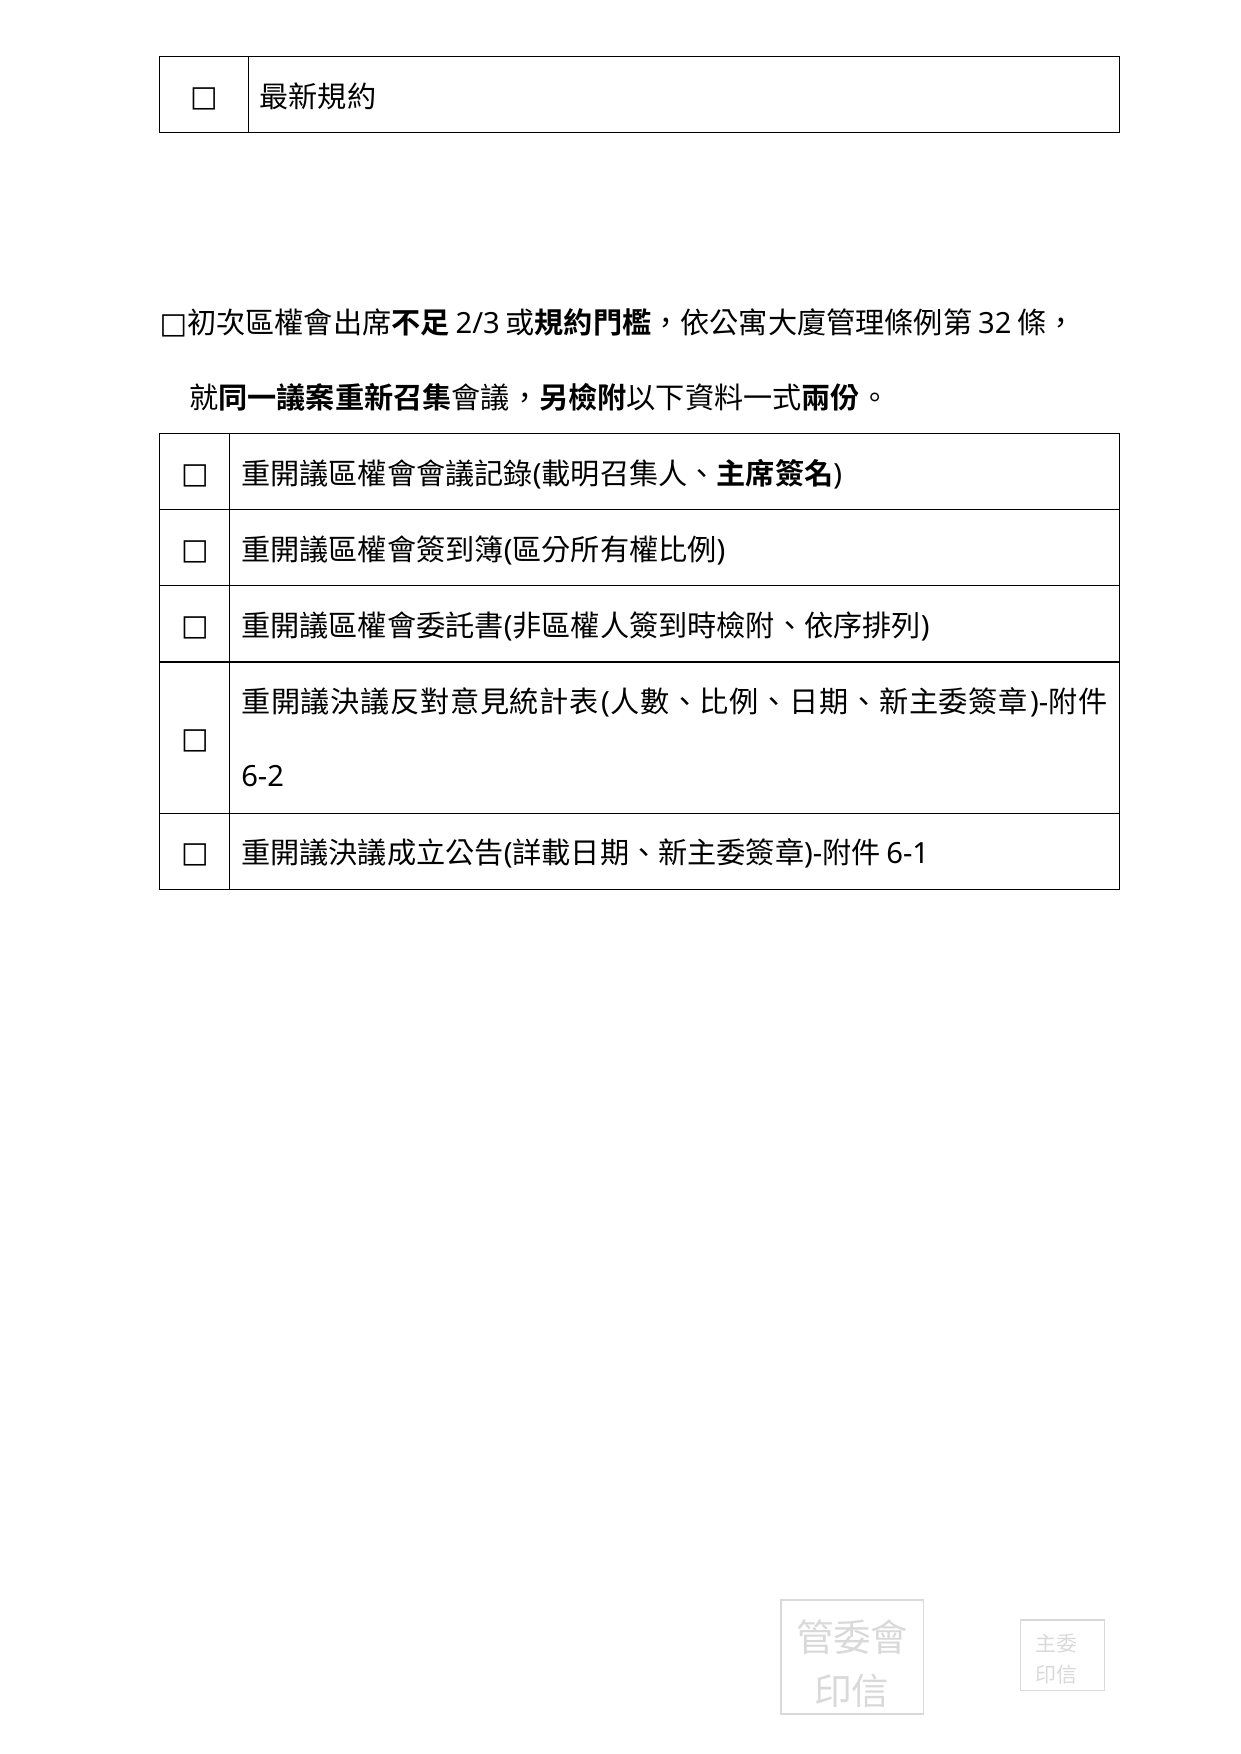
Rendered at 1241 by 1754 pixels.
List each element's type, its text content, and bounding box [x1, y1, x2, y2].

table_header 重開議區權會會議記錄(載明召集人、主席簽名) [230, 434, 1119, 509]
table_header □ [160, 434, 229, 509]
table_cell 重開議區權會委託書(非區權人簽到時檢附、依序排列) [230, 586, 1119, 661]
table_cell 重開議決議反對意見統計表(人數、比例、日期、新主委簽章)-附件6-2 [230, 663, 1119, 812]
table_cell □ [160, 586, 229, 661]
table_cell 最新規約 [249, 57, 1119, 132]
text 就同一議案重新召集會議，另檢附以下資料一式兩份。 [130, 358, 1146, 433]
table_cell □ [160, 57, 248, 132]
table_cell 重開議決議成立公告(詳載日期、新主委簽章)-附件6-1 [230, 814, 1119, 888]
text □初次區權會出席不足2/3或規約門檻，依公寓大廈管理條例第32條， [130, 283, 1146, 358]
table_cell □ [160, 510, 229, 585]
table_cell □ [160, 814, 229, 888]
table_cell 重開議區權會簽到簿(區分所有權比例) [230, 510, 1119, 585]
table_cell □ [160, 663, 229, 812]
